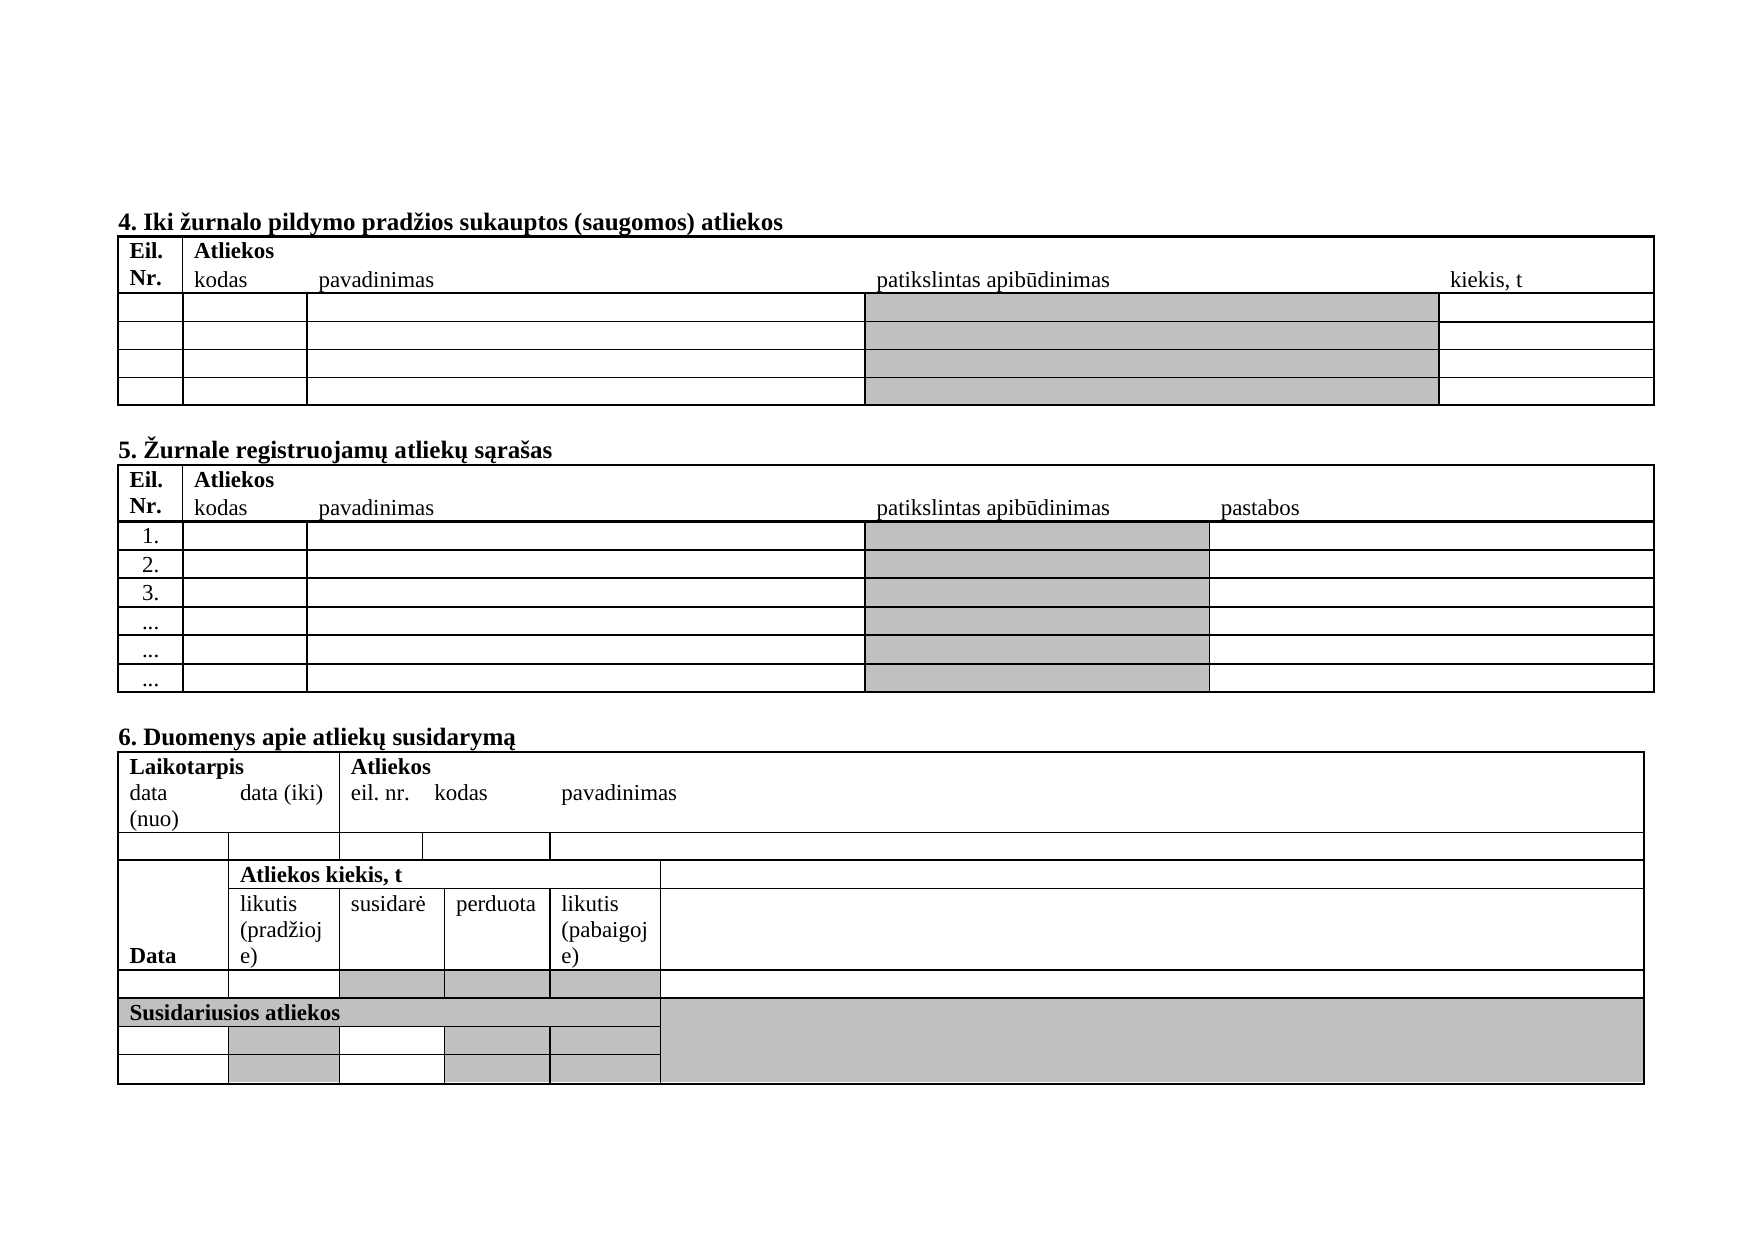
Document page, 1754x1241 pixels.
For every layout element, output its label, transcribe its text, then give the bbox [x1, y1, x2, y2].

table_cell [340, 833, 422, 859]
table_cell [308, 294, 864, 321]
table_cell [866, 608, 1209, 634]
table_cell [308, 350, 864, 377]
table_cell kodas [183, 264, 307, 292]
table_header [865, 238, 1438, 264]
table_cell [1645, 888, 1654, 969]
table_cell [445, 1055, 549, 1082]
table_cell [184, 322, 306, 349]
table_cell [866, 636, 1209, 663]
table_cell Susidariusios atliekos [119, 999, 660, 1026]
table_cell [119, 294, 182, 321]
table_header Atliekos [183, 238, 307, 264]
table_cell [661, 861, 1643, 888]
table_cell kodas [423, 779, 550, 832]
table_header [1439, 238, 1653, 264]
text 6. Duomenys apie atliekų susidarymą [118, 722, 1636, 751]
table_cell [184, 294, 306, 321]
table_cell ... [119, 636, 182, 663]
table_cell patikslintas apibūdinimas [865, 492, 1209, 520]
table_cell [866, 579, 1209, 606]
table_cell [340, 1027, 444, 1054]
table_cell [308, 608, 864, 634]
table_cell ... [119, 665, 182, 691]
table_header Eil. Nr. [119, 238, 182, 292]
table_cell [229, 833, 339, 859]
table_header [307, 466, 865, 492]
table_cell [445, 971, 549, 997]
table_cell kodas [183, 492, 307, 520]
table_cell [119, 378, 182, 404]
table_cell [119, 322, 182, 349]
table_cell [1440, 350, 1653, 377]
table_cell [308, 579, 864, 606]
table_cell [1440, 294, 1653, 321]
table_cell [119, 350, 182, 377]
table_cell [1645, 859, 1654, 888]
table_cell Data [119, 861, 228, 969]
table_cell data (iki) [229, 779, 339, 832]
table_header [1209, 466, 1653, 492]
table_cell [866, 665, 1209, 691]
table_cell [1645, 1026, 1654, 1054]
table_cell [423, 833, 549, 859]
table_cell [1645, 779, 1654, 832]
table_cell [308, 665, 864, 691]
table_cell [866, 322, 1438, 349]
table_cell [1440, 378, 1653, 404]
text 5. Žurnale registruojamų atliekų sąrašas [118, 435, 1636, 463]
table_cell pavadinimas [550, 779, 1643, 832]
table_cell [551, 1027, 660, 1054]
table_cell 2. [119, 551, 182, 577]
table_cell Atliekos kiekis, t [229, 861, 660, 888]
table_cell [551, 833, 1643, 859]
table_cell [229, 1055, 339, 1082]
table_cell [308, 551, 864, 577]
table_cell pavadinimas [307, 264, 865, 292]
table_cell [1645, 997, 1654, 1026]
table_cell [866, 378, 1438, 404]
table_cell [308, 322, 864, 349]
table_cell [229, 1027, 339, 1054]
table_header Eil. Nr. [119, 466, 182, 520]
table_cell [184, 636, 306, 663]
table_cell [184, 551, 306, 577]
table_cell [340, 1055, 444, 1082]
table_header Atliekos [183, 466, 307, 492]
table_cell likutis (pabaigoje) [551, 889, 660, 969]
table_cell [1645, 969, 1654, 997]
table_cell [1210, 579, 1653, 606]
table_cell [229, 971, 339, 997]
table_cell [866, 294, 1438, 321]
table_cell [119, 1055, 228, 1082]
table_cell [1645, 1054, 1654, 1082]
table_header Atliekos [340, 753, 1643, 779]
table_cell [184, 378, 306, 404]
table_cell patikslintas apibūdinimas [865, 264, 1438, 292]
table_cell [184, 665, 306, 691]
table_cell kiekis, t [1439, 264, 1653, 292]
table_header [307, 238, 865, 264]
table_cell [551, 1055, 660, 1082]
table_cell [551, 971, 660, 997]
table_cell [184, 608, 306, 634]
table_cell [340, 971, 444, 997]
table_cell [119, 1027, 228, 1054]
table_cell [1210, 523, 1653, 549]
table_cell pastabos [1209, 492, 1653, 520]
table_cell likutis (pradžioje) [229, 889, 339, 969]
table_cell [184, 579, 306, 606]
table_cell [661, 999, 1643, 1082]
table_cell [661, 889, 1643, 969]
table_cell [119, 833, 228, 859]
table_header Laikotarpis [119, 753, 339, 779]
table_cell [308, 636, 864, 663]
table_cell [445, 1027, 549, 1054]
table_cell [866, 350, 1438, 377]
table_header [865, 466, 1209, 492]
table_cell [1210, 665, 1653, 691]
table_cell [661, 971, 1643, 997]
text 4. Iki žurnalo pildymo pradžios sukauptos (saugomos) atliekos [118, 207, 1636, 235]
table_cell [119, 971, 228, 997]
table_cell 1. [119, 523, 182, 549]
table_cell data (nuo) [119, 779, 228, 832]
table_cell [1645, 832, 1654, 859]
table_cell perduota [445, 889, 549, 969]
table_cell eil. nr. [340, 779, 423, 832]
table_cell susidarė [340, 889, 444, 969]
table_cell [184, 523, 306, 549]
table_cell 3. [119, 579, 182, 606]
table_cell [184, 350, 306, 377]
table_cell [1210, 636, 1653, 663]
table_cell [308, 523, 864, 549]
table_cell [1210, 551, 1653, 577]
table_header [1645, 751, 1654, 779]
table_cell [866, 551, 1209, 577]
table_cell [866, 523, 1209, 549]
table_cell [308, 378, 864, 404]
table_cell [1440, 323, 1653, 349]
table_cell pavadinimas [307, 492, 865, 520]
table_cell [1210, 608, 1653, 634]
table_cell ... [119, 608, 182, 634]
